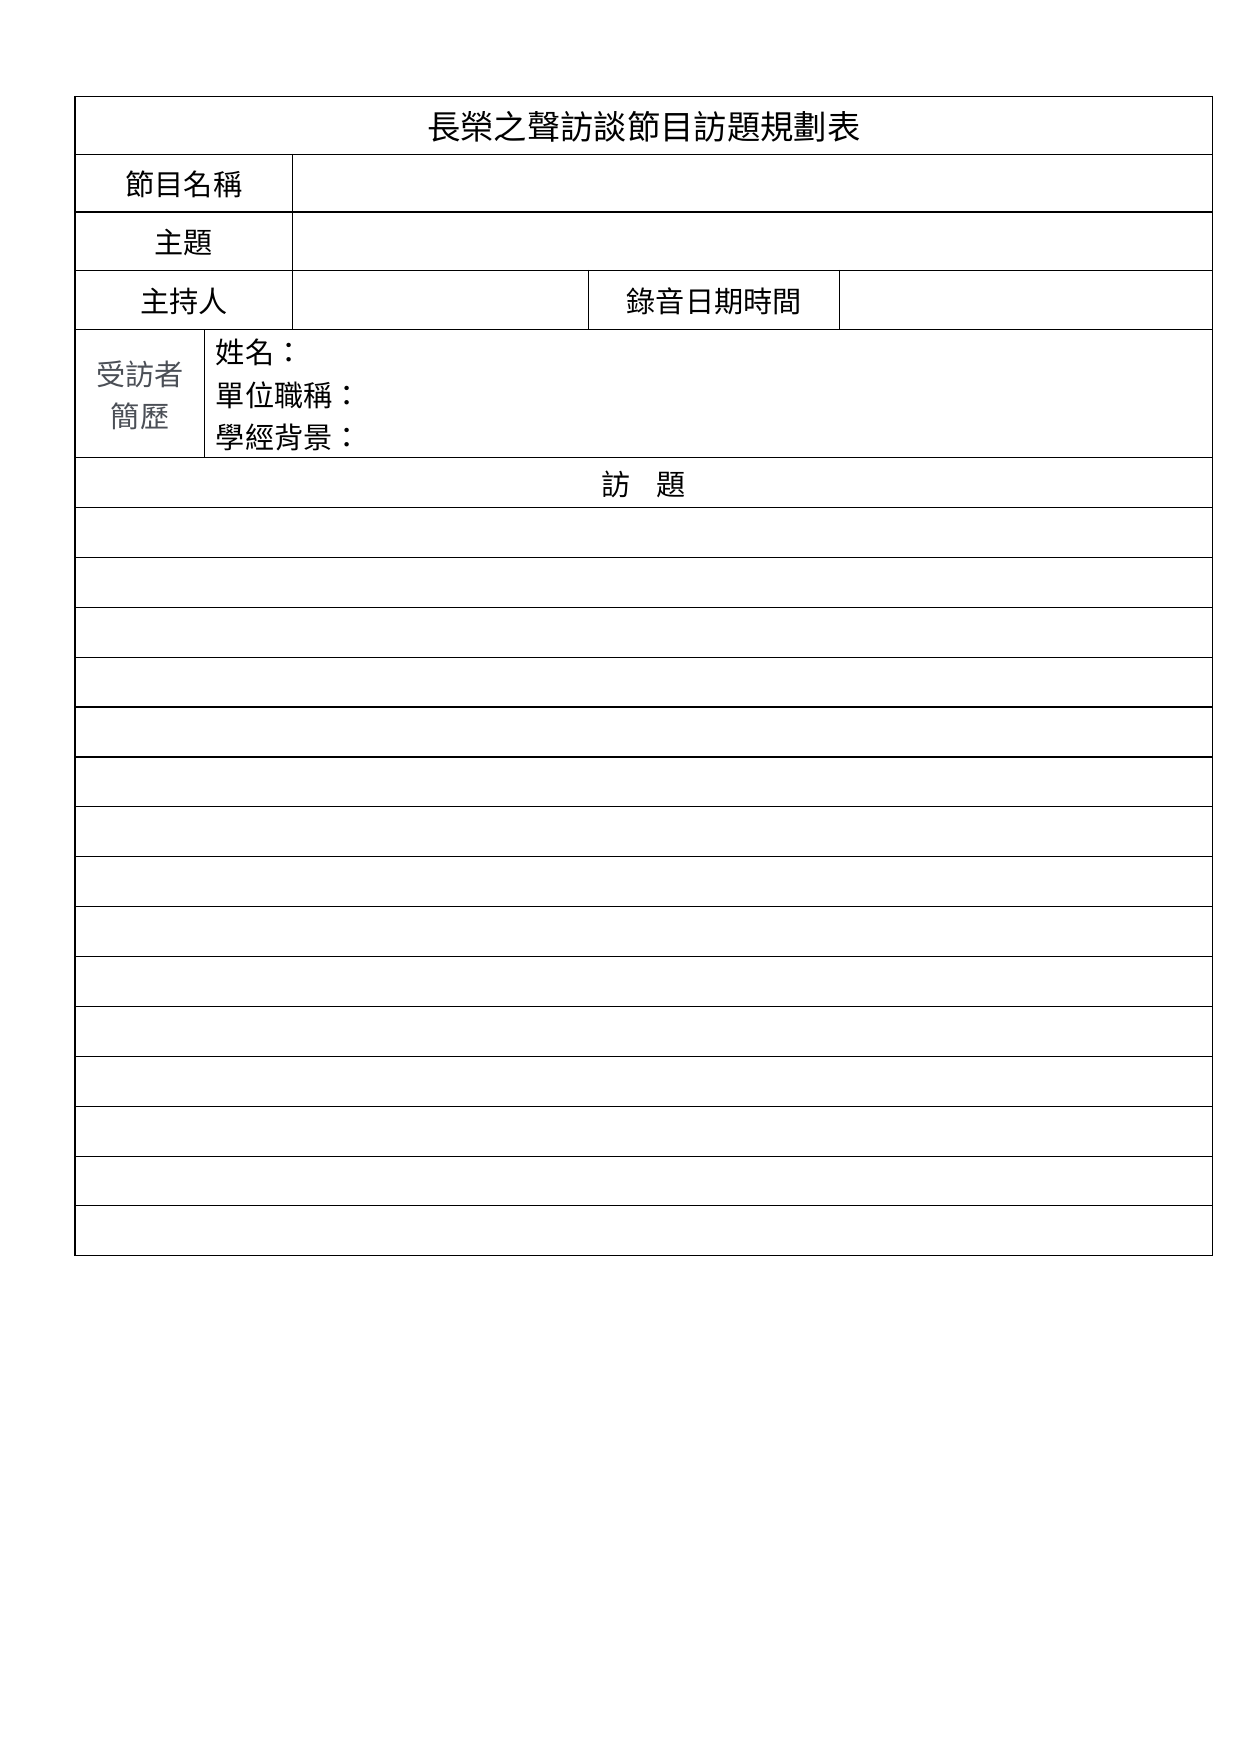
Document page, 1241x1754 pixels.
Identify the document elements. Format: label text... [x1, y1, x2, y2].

table_cell [293, 213, 1212, 270]
table_cell [293, 271, 588, 329]
table_cell [76, 1157, 1212, 1205]
table_cell [76, 558, 1212, 607]
table_cell 主題 [76, 213, 292, 270]
table_cell 主持人 [76, 271, 292, 329]
table_cell [293, 155, 1212, 211]
table_cell [76, 907, 1212, 956]
table_cell [76, 807, 1212, 856]
table_cell [76, 1007, 1212, 1056]
table_cell 節目名稱 [76, 155, 292, 211]
table_header 長榮之聲訪談節目訪題規劃表 [76, 97, 1212, 154]
table_cell 受訪者簡歷 [76, 330, 204, 457]
table_cell [76, 957, 1212, 1006]
table_cell [840, 271, 1212, 329]
table_cell [76, 658, 1212, 706]
table_cell [76, 708, 1212, 756]
table_cell 訪 題 [76, 458, 1212, 507]
table_cell [76, 608, 1212, 657]
table_cell [76, 1057, 1212, 1106]
table_cell [76, 1206, 1212, 1255]
table_cell 姓名： 單位職稱： 學經背景： [205, 330, 1212, 457]
table_cell [76, 1107, 1212, 1156]
table_cell [76, 758, 1212, 806]
table_cell 錄音日期時間 [589, 271, 839, 329]
table_cell [76, 508, 1212, 557]
table_cell [76, 857, 1212, 906]
